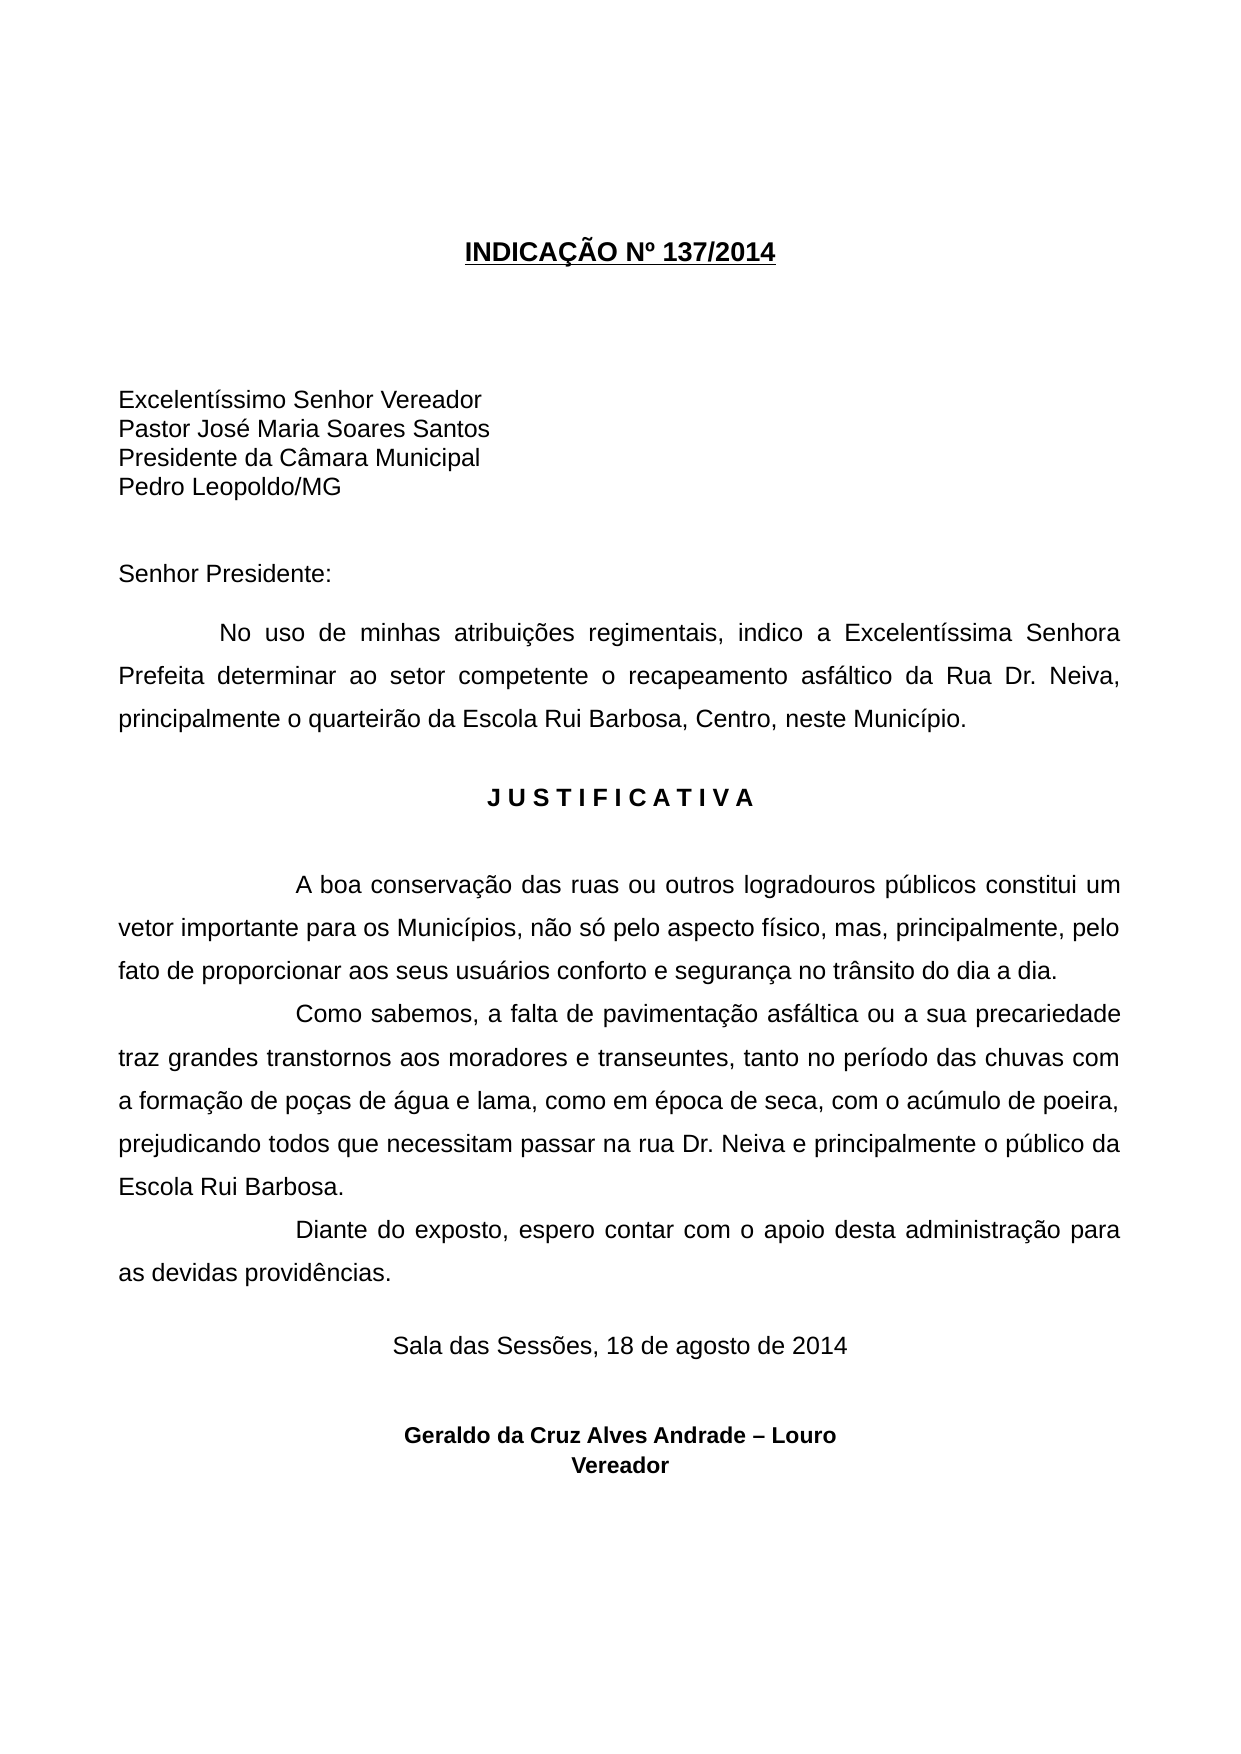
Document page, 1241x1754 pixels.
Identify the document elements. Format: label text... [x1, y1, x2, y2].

text Sala das Sessões, 18 de agosto de 2014 [118, 1330, 1122, 1360]
text Como sabemos, a falta de pavimentação asfáltica ou a sua precariedade traz grandes transtornos aos moradores e transeuntes, tanto no período das chuvas com a formação de poças de água e lama, como em época de seca, com o acúmulo de poeira, prejudicando todos que necessitam passar na rua Dr. Neiva e principalmente o público da Escola Rui Barbosa. [118, 999, 1122, 1201]
text Vereador [118, 1448, 1122, 1478]
text Senhor Presidente: [118, 558, 1122, 588]
text Presidente da Câmara Municipal [118, 443, 1122, 471]
text Pedro Leopoldo/MG [118, 471, 1122, 500]
text INDICAÇÃO Nº 137/2014 [118, 236, 1122, 268]
text No uso de minhas atribuições regimentais, indico a Excelentíssima Senhora Prefeita determinar ao setor competente o recapeamento asfáltico da Rua Dr. Neiva, principalmente o quarteirão da Escola Rui Barbosa, Centro, neste Município. [118, 618, 1122, 733]
text Geraldo da Cruz Alves Andrade – Louro [118, 1419, 1122, 1448]
text Excelentíssimo Senhor Vereador [118, 385, 1122, 414]
text J U S T I F I C A T I V A [118, 783, 1122, 812]
text Pastor José Maria Soares Santos [118, 414, 1122, 443]
text Diante do exposto, espero contar com o apoio desta administração para as devidas providências. [118, 1215, 1122, 1287]
text A boa conservação das ruas ou outros logradouros públicos constitui um vetor importante para os Municípios, não só pelo aspecto físico, mas, principalmente, pelo fato de proporcionar aos seus usuários conforto e segurança no trânsito do dia a dia. [118, 870, 1122, 985]
